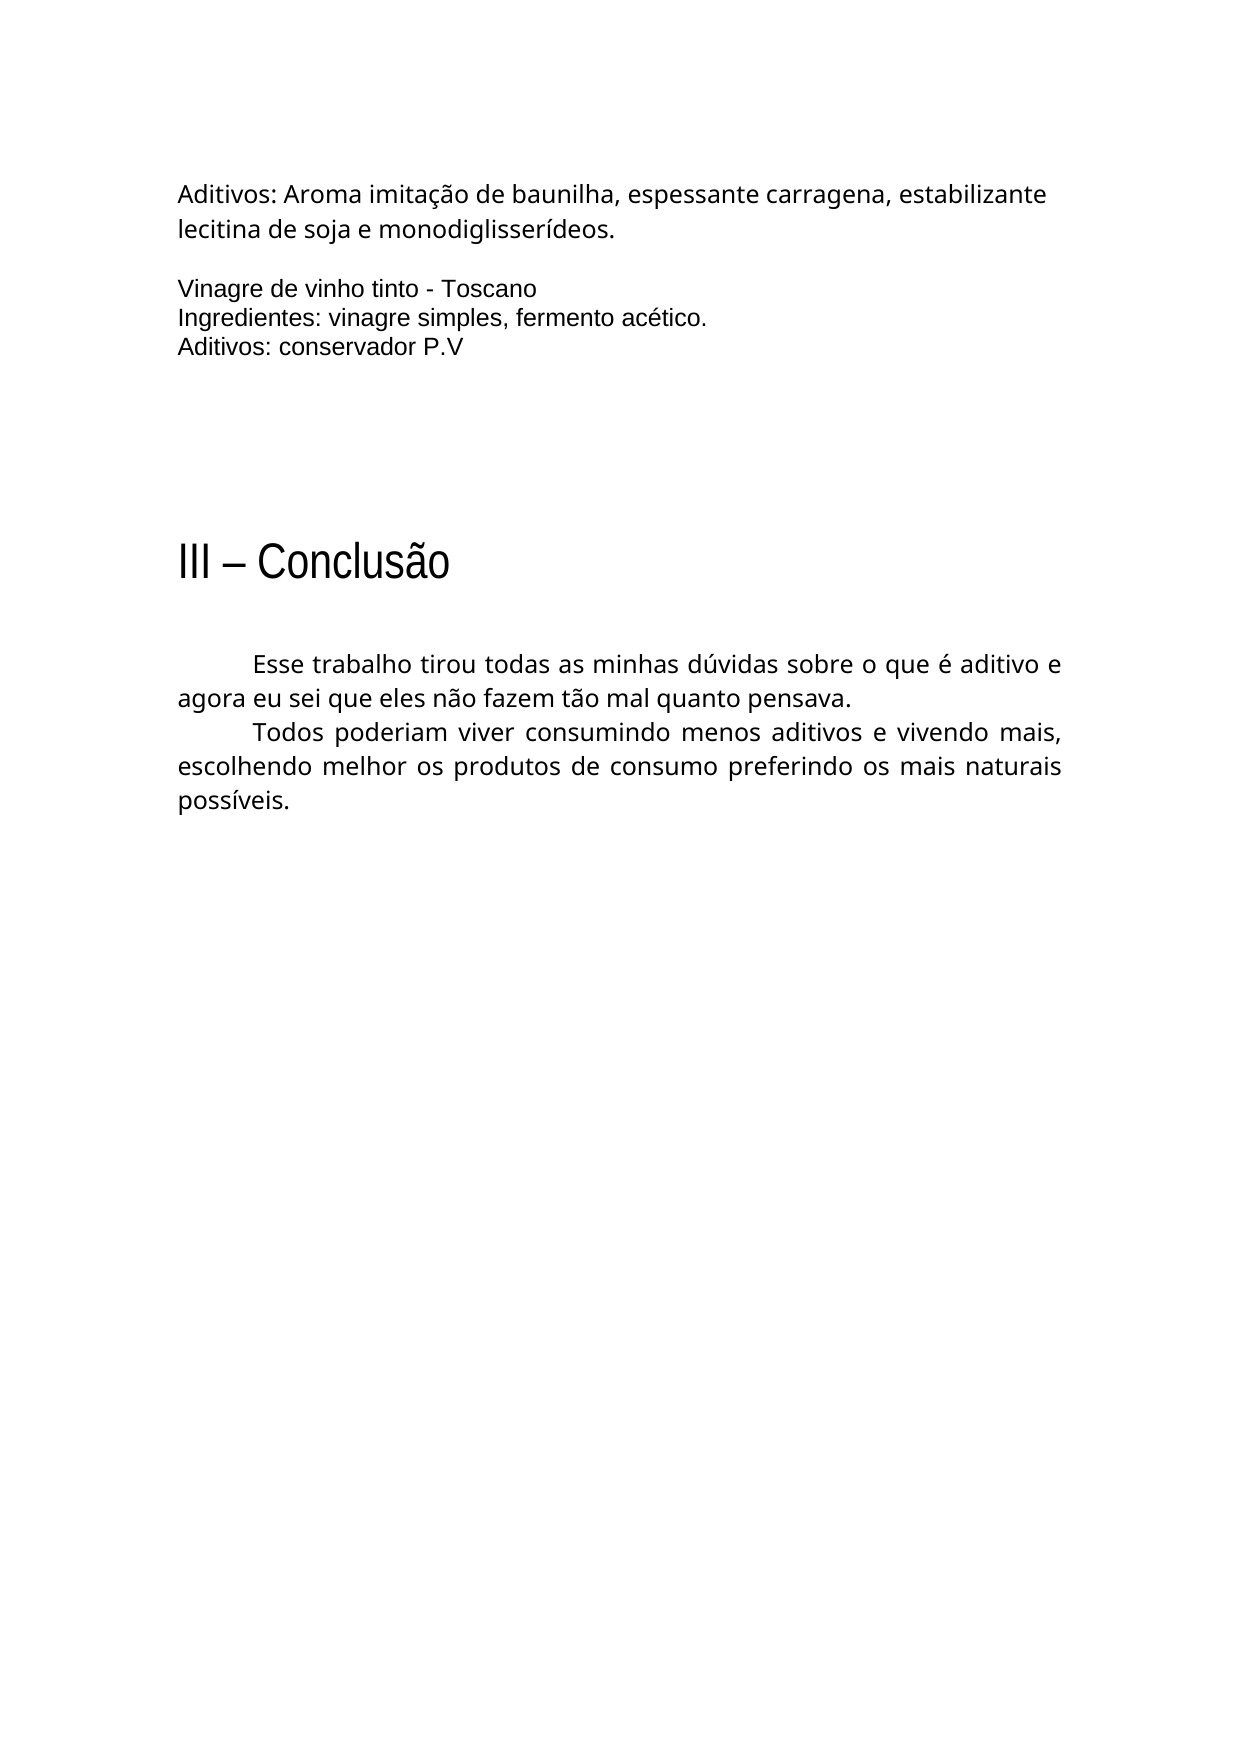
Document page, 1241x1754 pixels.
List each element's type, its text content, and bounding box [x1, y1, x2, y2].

subtitle III – Conclusão [177, 532, 1063, 589]
text Aditivos: conservador P.V [177, 331, 1063, 360]
text Vinagre de vinho tinto - Toscano [177, 274, 1063, 303]
text Esse trabalho tirou todas as minhas dúvidas sobre o que é aditivo e agora eu sei que eles não fazem tão mal quanto pensava. [177, 647, 1063, 715]
text Ingredientes: vinagre simples, fermento acético. [177, 303, 1063, 331]
text Aditivos: Aroma imitação de baunilha, espessante carragena, estabilizante lecitina de soja e monodiglisserídeos. [177, 177, 1063, 245]
text Todos poderiam viver consumindo menos aditivos e vivendo mais, escolhendo melhor os produtos de consumo preferindo os mais naturais possíveis. [177, 715, 1063, 817]
